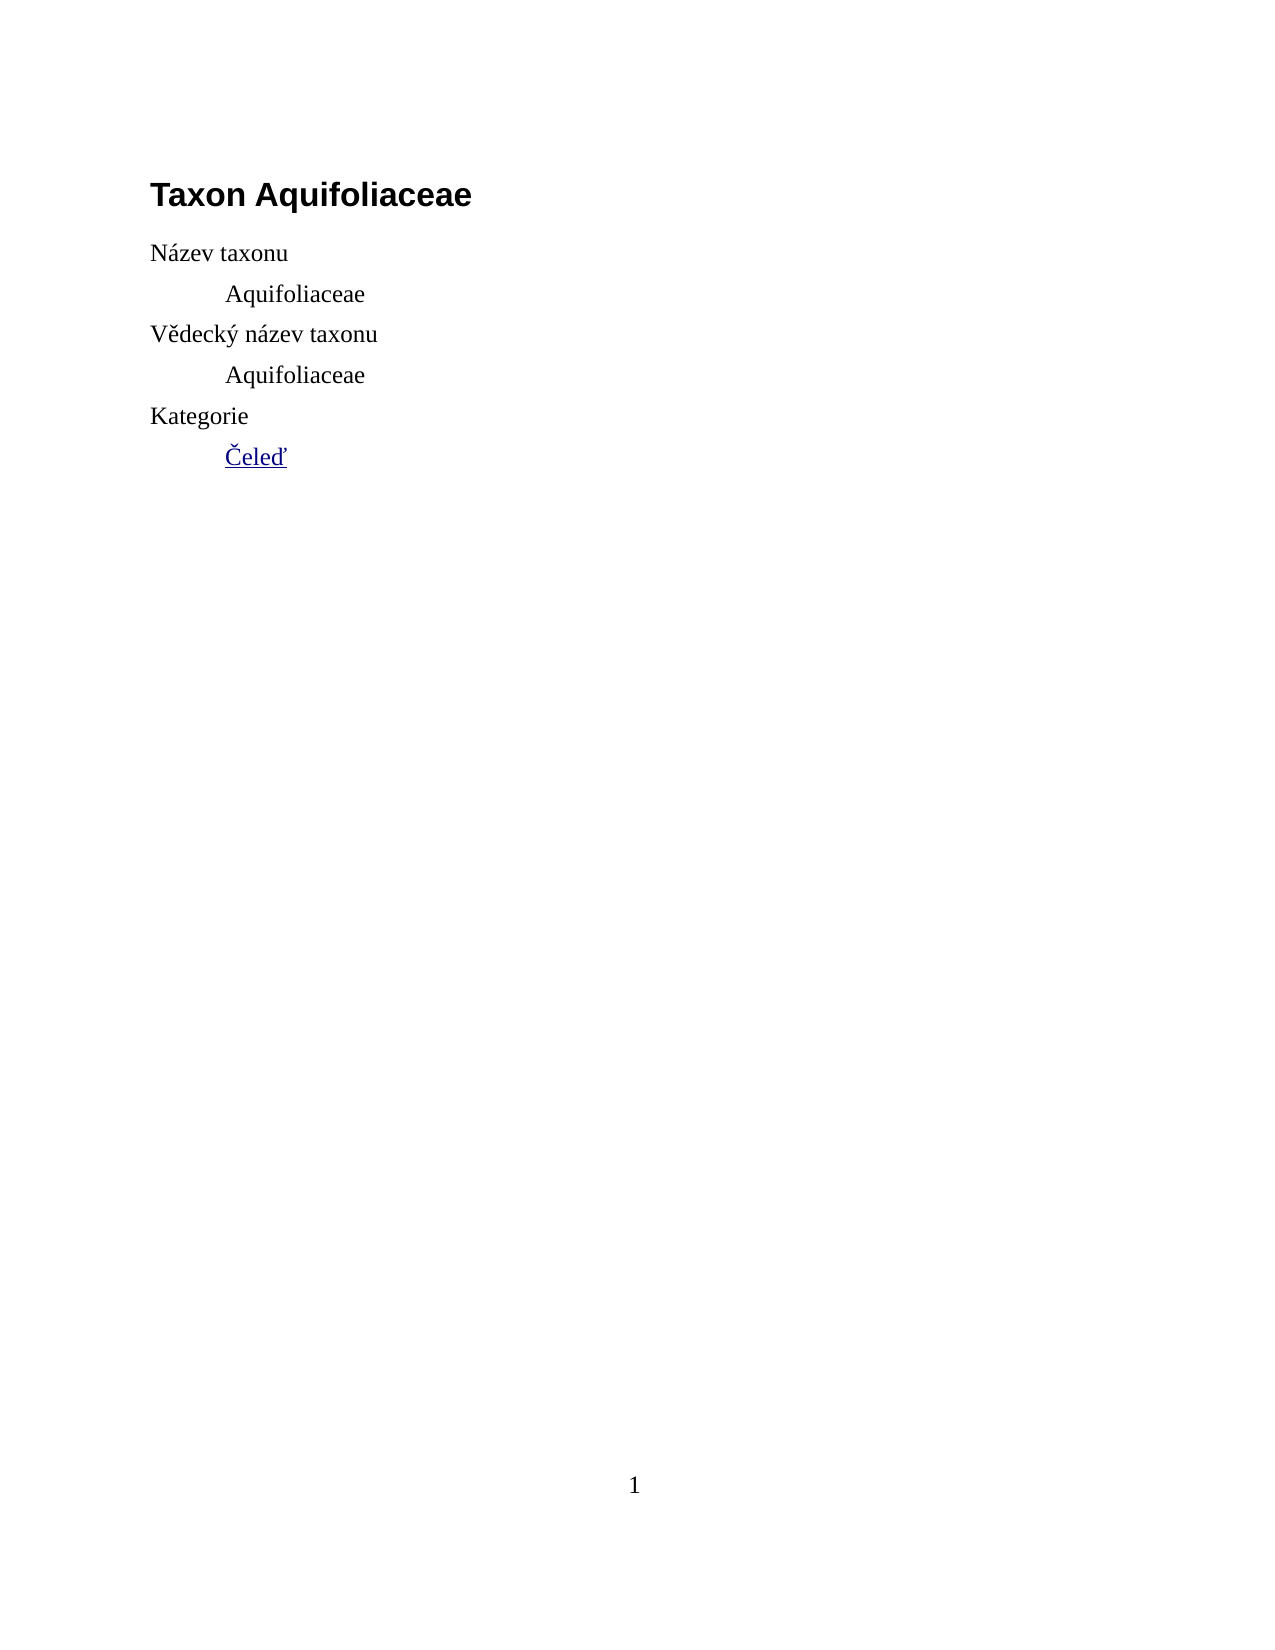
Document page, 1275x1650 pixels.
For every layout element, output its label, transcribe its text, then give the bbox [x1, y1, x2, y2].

text Aquifoliaceae [225, 360, 1125, 389]
text Čeleď [225, 442, 1125, 471]
text Vědecký název taxonu [150, 319, 1125, 348]
text Název taxonu [150, 238, 1125, 267]
text Kategorie [150, 401, 1125, 430]
subtitle Taxon Aquifoliaceae [150, 175, 1125, 214]
text Aquifoliaceae [225, 279, 1125, 308]
